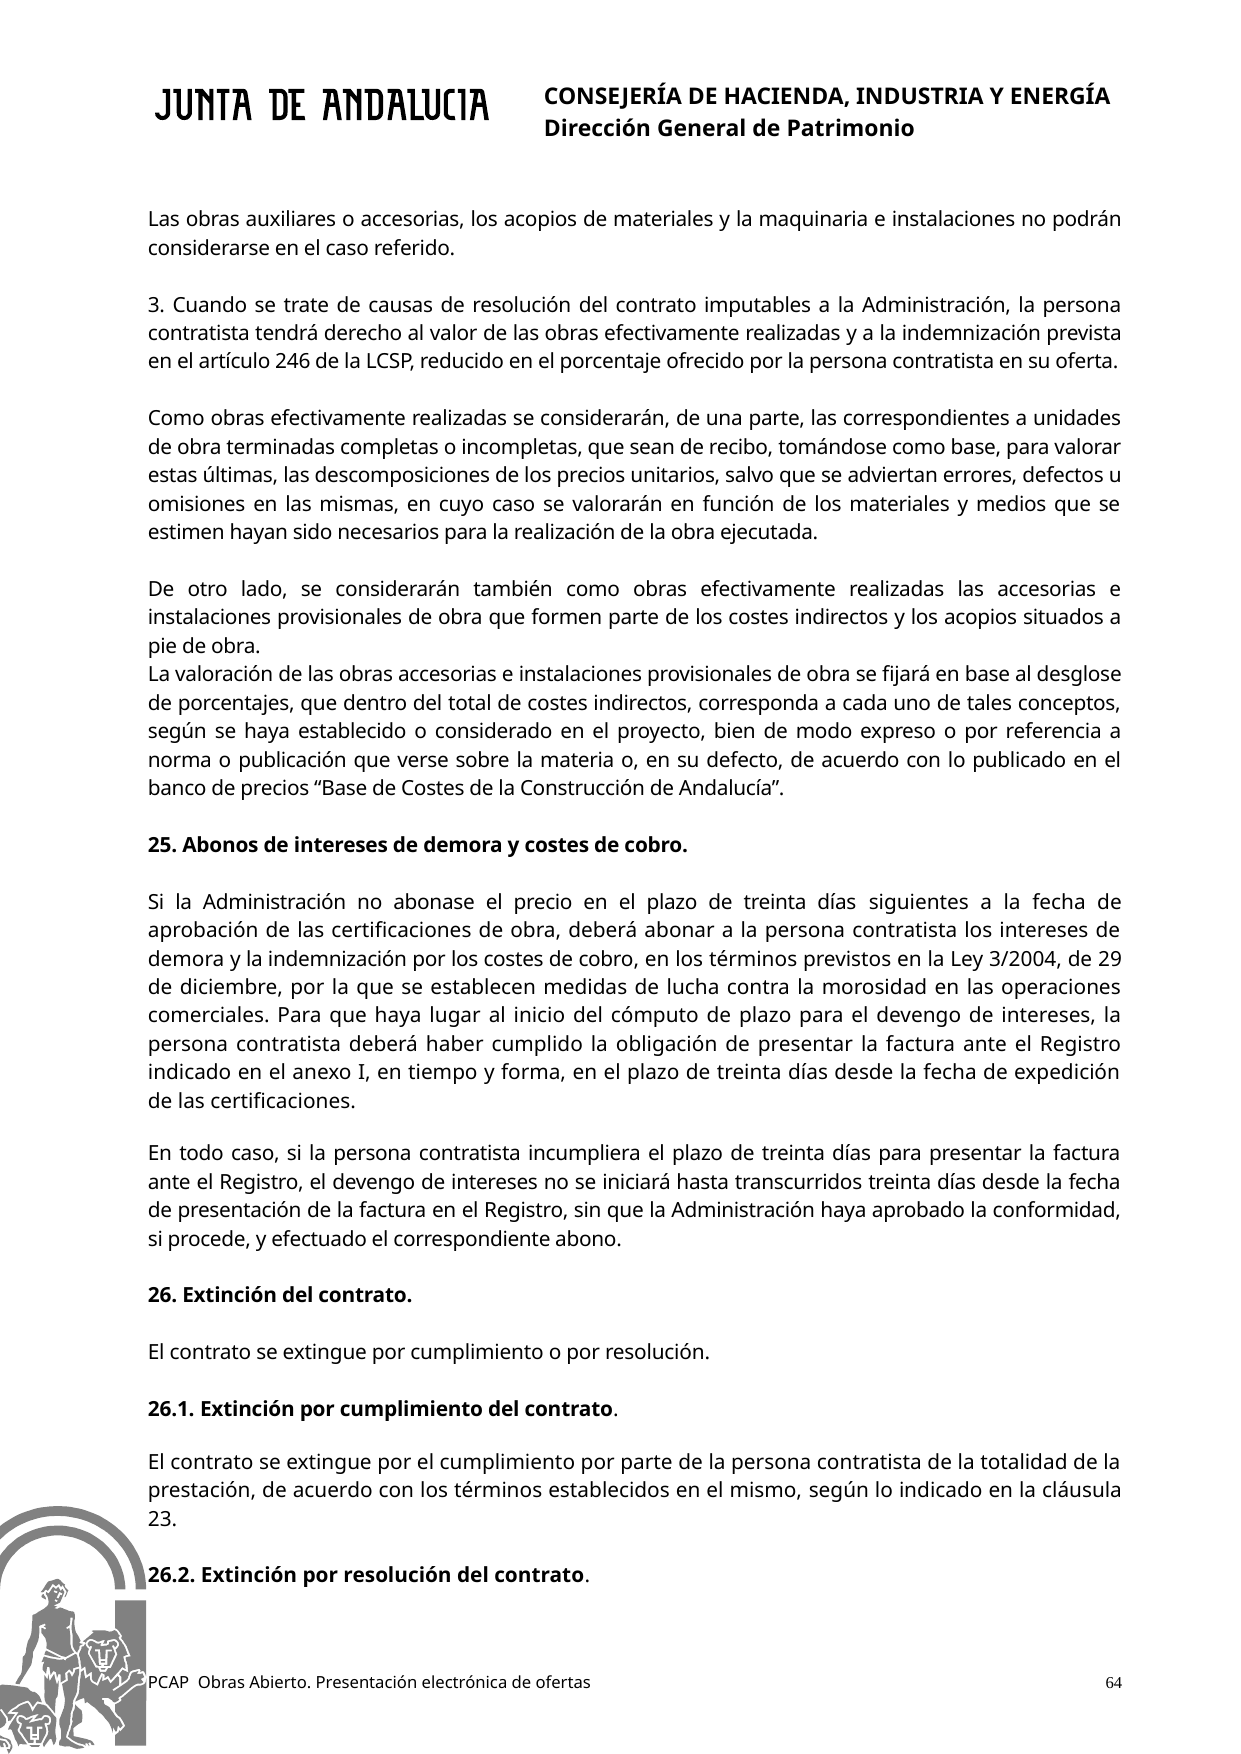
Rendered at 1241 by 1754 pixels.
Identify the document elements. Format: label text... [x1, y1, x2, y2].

text 26.2. Extinción por resolución del contrato. [151, 1561, 1122, 1589]
text 26.1. Extinción por cumplimiento del contrato. [148, 1394, 1122, 1423]
text 25. Abonos de intereses de demora y costes de cobro. [148, 830, 1122, 858]
text Como obras efectivamente realizadas se considerarán, de una parte, las correspondientes a unidades de obra terminadas completas o incompletas, que sean de recibo, tomándose como base, para valorar estas últimas, las descomposiciones de los precios unitarios, salvo que se adviertan errores, defectos u omisiones en las mismas, en cuyo caso se valorarán en función de los materiales y medios que se estimen hayan sido necesarios para la realización de la obra ejecutada. [148, 403, 1122, 546]
text 26. Extinción del contrato. [148, 1281, 1122, 1309]
text Las obras auxiliares o accesorias, los acopios de materiales y la maquinaria e instalaciones no podrán considerarse en el caso referido. [148, 204, 1122, 261]
text La valoración de las obras accesorias e instalaciones provisionales de obra se fijará en base al desglose de porcentajes, que dentro del total de costes indirectos, corresponda a cada uno de tales conceptos, según se haya establecido o considerado en el proyecto, bien de modo expreso o por referencia a norma o publicación que verse sobre la materia o, en su defecto, de acuerdo con lo publicado en el banco de precios “Base de Costes de la Construcción de Andalucía”. [148, 659, 1122, 802]
text En todo caso, si la persona contratista incumpliera el plazo de treinta días para presentar la factura ante el Registro, el devengo de intereses no se iniciará hasta transcurridos treinta días desde la fecha de presentación de la factura en el Registro, sin que la Administración haya aprobado la conformidad, si procede, y efectuado el correspondiente abono. [148, 1138, 1122, 1252]
text El contrato se extingue por el cumplimiento por parte de la persona contratista de la totalidad de la prestación, de acuerdo con los términos establecidos en el mismo, según lo indicado en la cláusula 23. [148, 1447, 1122, 1532]
text 3. Cuando se trate de causas de resolución del contrato imputables a la Administración, la persona contratista tendrá derecho al valor de las obras efectivamente realizadas y a la indemnización prevista en el artículo 246 de la LCSP, reducido en el porcentaje ofrecido por la persona contratista en su oferta. [148, 290, 1122, 375]
text El contrato se extingue por cumplimiento o por resolución. [148, 1337, 1122, 1366]
text Si la Administración no abonase el precio en el plazo de treinta días siguientes a la fecha de aprobación de las certificaciones de obra, deberá abonar a la persona contratista los intereses de demora y la indemnización por los costes de cobro, en los términos previstos en la Ley 3/2004, de 29 de diciembre, por la que se establecen medidas de lucha contra la morosidad en las operaciones comerciales. Para que haya lugar al inicio del cómputo de plazo para el devengo de intereses, la persona contratista deberá haber cumplido la obligación de presentar la factura ante el Registro indicado en el anexo I, en tiempo y forma, en el plazo de treinta días desde la fecha de expedición de las certificaciones. [148, 887, 1122, 1114]
text De otro lado, se considerarán también como obras efectivamente realizadas las accesorias e instalaciones provisionales de obra que formen parte de los costes indirectos y los acopios situados a pie de obra. [148, 574, 1122, 659]
